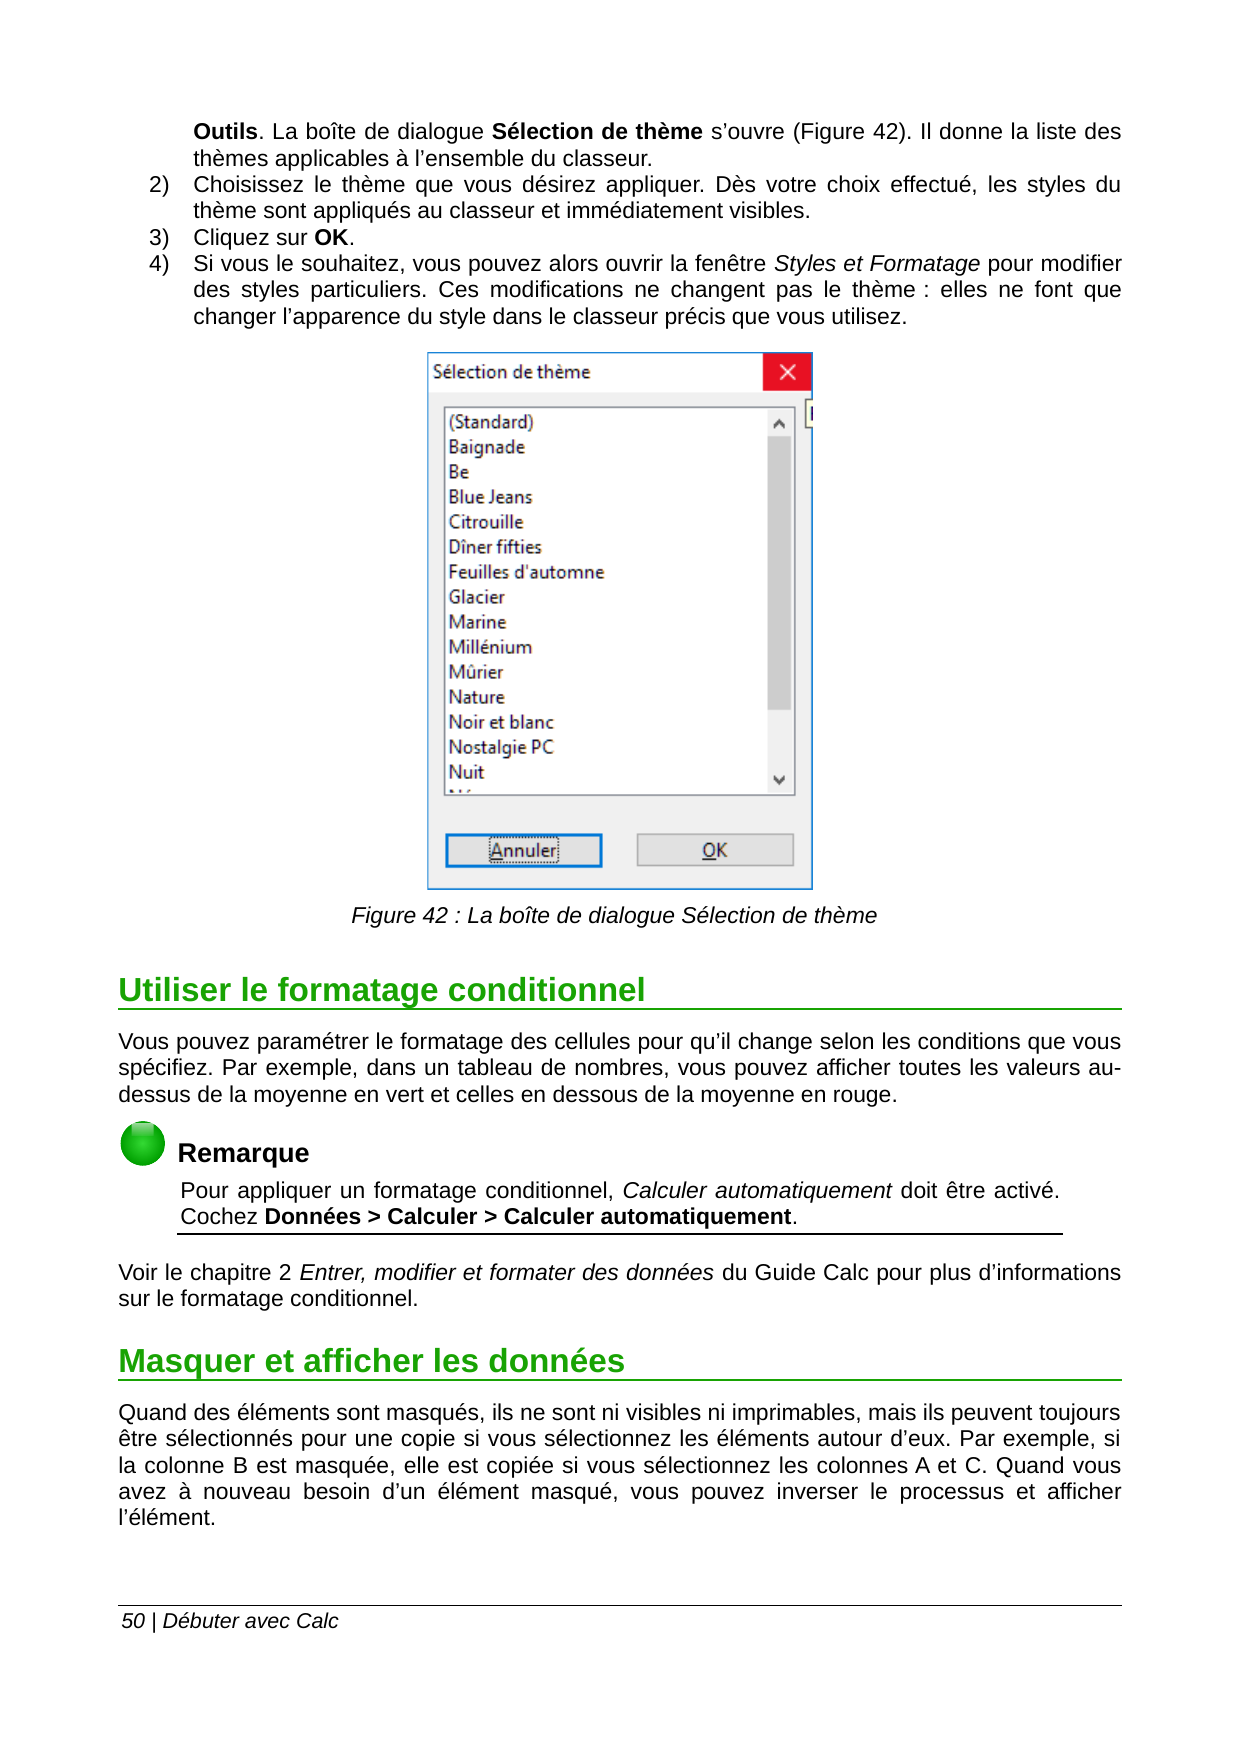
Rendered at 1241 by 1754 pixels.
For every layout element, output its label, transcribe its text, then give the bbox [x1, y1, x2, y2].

picture [427, 352, 813, 890]
subtitle Utiliser le formatage conditionnel [118, 969, 1122, 1008]
list Si vous le souhaitez, vous pouvez alors ouvrir la fenêtre Styles et Formatage pour modifier des styles particuliers. Ces modifications ne changent pas le thème : elles ne font que changer l’apparence du style dans le classeur précis que vous utilisez. [169, 250, 1122, 329]
list Outils. La boîte de dialogue Sélection de thème s’ouvre (Figure 42). Il donne la liste des thèmes applicables à l’ensemble du classeur. [165, 118, 1122, 171]
subtitle Remarque [118, 1119, 1122, 1168]
text Vous pouvez paramétrer le formatage des cellules pour qu’il change selon les conditions que vous spécifiez. Par exemple, dans un tableau de nombres, vous pouvez afficher toutes les valeurs au-dessus de la moyenne en vert et celles en dessous de la moyenne en rouge. [118, 1028, 1122, 1107]
list Choisissez le thème que vous désirez appliquer. Dès votre choix effectué, les styles du thème sont appliqués au classeur et immédiatement visibles. [169, 171, 1122, 223]
text Quand des éléments sont masqués, ils ne sont ni visibles ni imprimables, mais ils peuvent toujours être sélectionnés pour une copie si vous sélectionnez les éléments autour d’eux. Par exemple, si la colonne B est masquée, elle est copiée si vous sélectionnez les colonnes A et C. Quand vous avez à nouveau besoin d’un élément masqué, vous pouvez inverser le processus et afficher l’élément. [118, 1399, 1122, 1531]
subtitle Masquer et afficher les données [118, 1341, 1122, 1379]
text Voir le chapitre 2 Entrer, modifier et formater des données du Guide Calc pour plus d’informations sur le formatage conditionnel. [118, 1258, 1122, 1311]
text Pour appliquer un formatage conditionnel, Calculer automatiquement doit être activé. Cochez Données > Calculer > Calculer automatiquement. [177, 1174, 1063, 1233]
text Figure 42 : La boîte de dialogue Sélection de thème [351, 902, 889, 928]
list Cliquez sur OK. [169, 223, 1122, 250]
